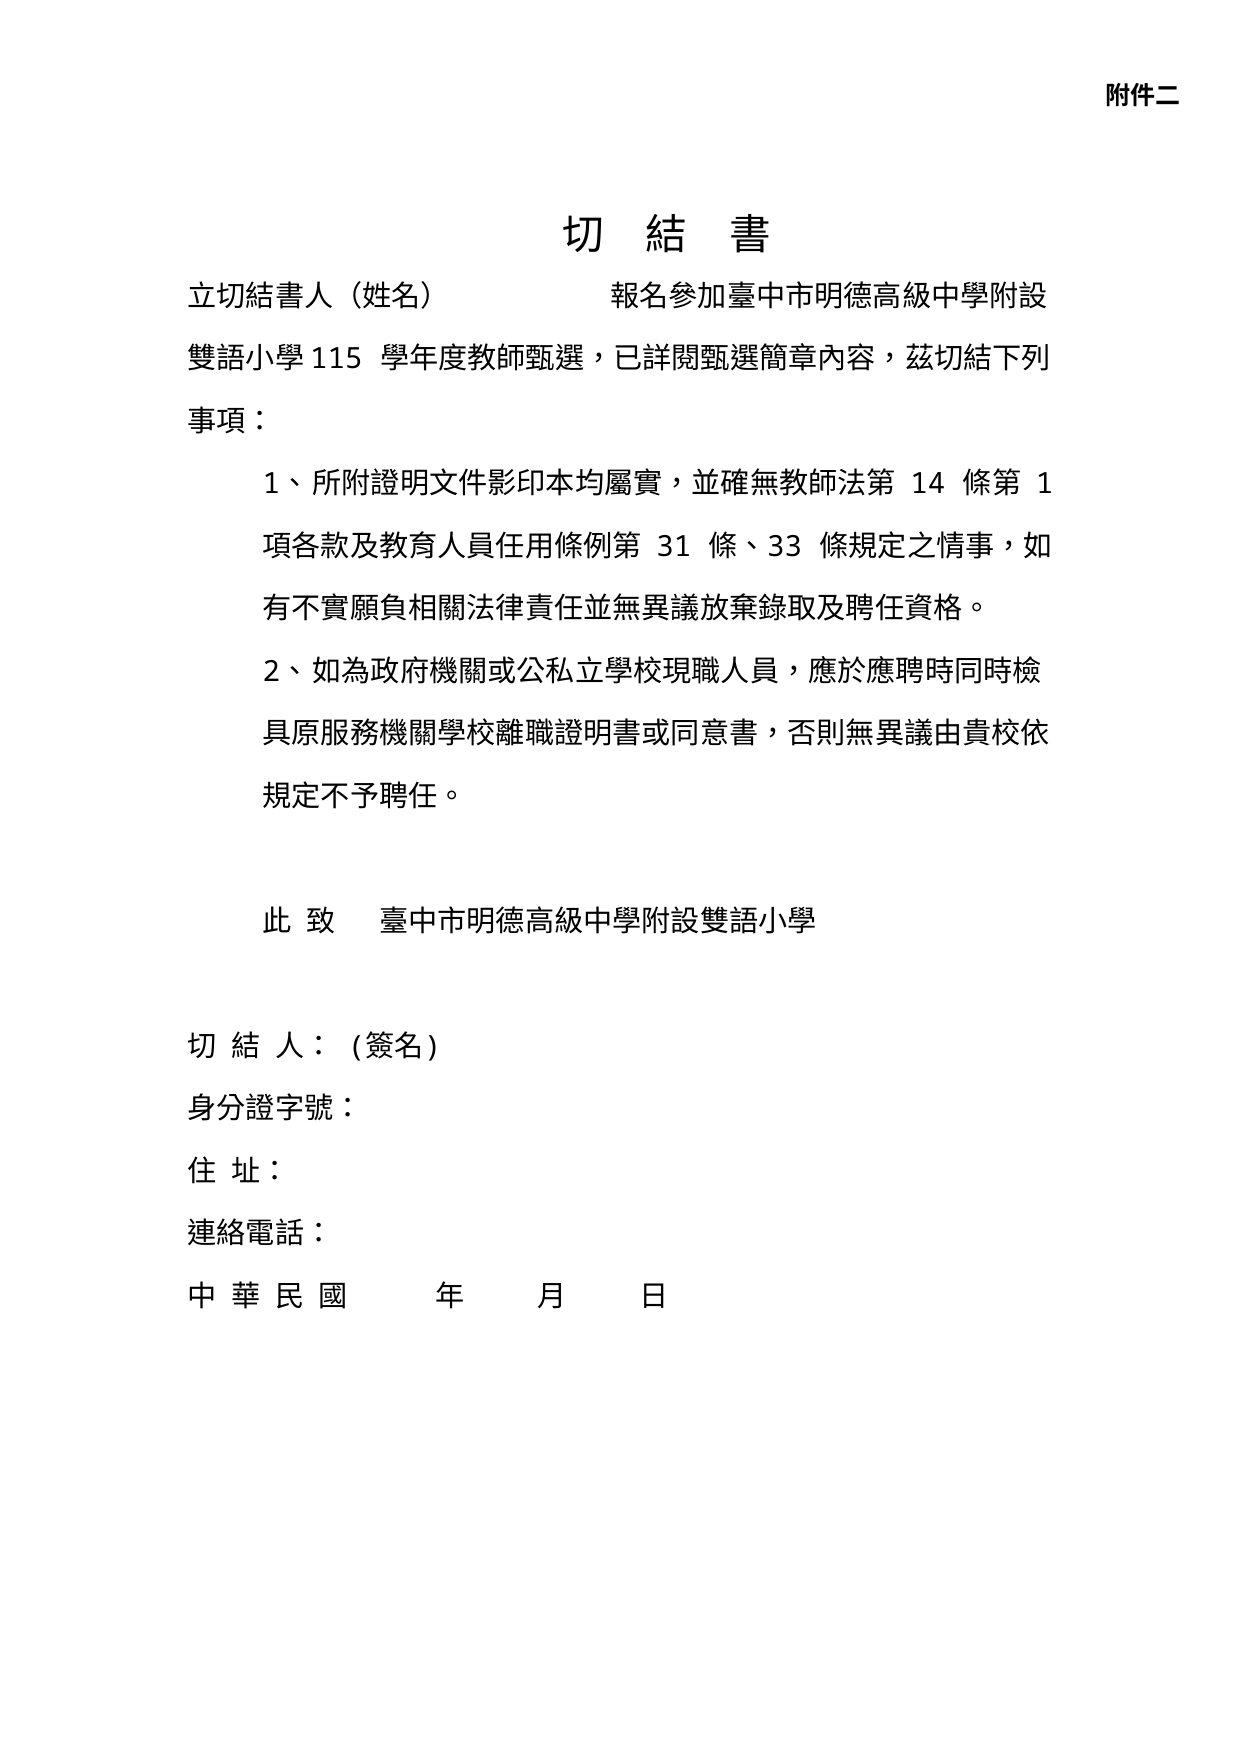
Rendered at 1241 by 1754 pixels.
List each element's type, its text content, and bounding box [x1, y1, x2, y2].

text 身分證字號： [187, 1064, 1053, 1127]
text 此 致 臺中市明德高級中學附設雙語小學 [262, 877, 1053, 939]
text 中 華 民 國 年 月 日 [187, 1252, 1053, 1314]
text 切 結 書 [187, 189, 1053, 252]
text 切 結 人： (簽名) [187, 1002, 1053, 1064]
list 如為政府機關或公私立學校現職人員，應於應聘時同時檢具原服務機關學校離職證明書或同意書，否則無異議由貴校依規定不予聘任。 [262, 627, 1053, 814]
list 所附證明文件影印本均屬實，並確無教師法第 14 條第 1 項各款及教育人員任用條例第 31 條、33 條規定之情事，如有不實願負相關法律責任並無異議放棄錄取及聘任資格。 [262, 439, 1053, 627]
text 連絡電話： [187, 1189, 1053, 1252]
text 住 址： [187, 1127, 1053, 1189]
text 附件二 [1106, 76, 1204, 112]
text 立切結書人（姓名） 報名參加臺中市明德高級中學附設雙語小學115 學年度教師甄選，已詳閱甄選簡章內容，茲切結下列事項： [187, 252, 1053, 439]
